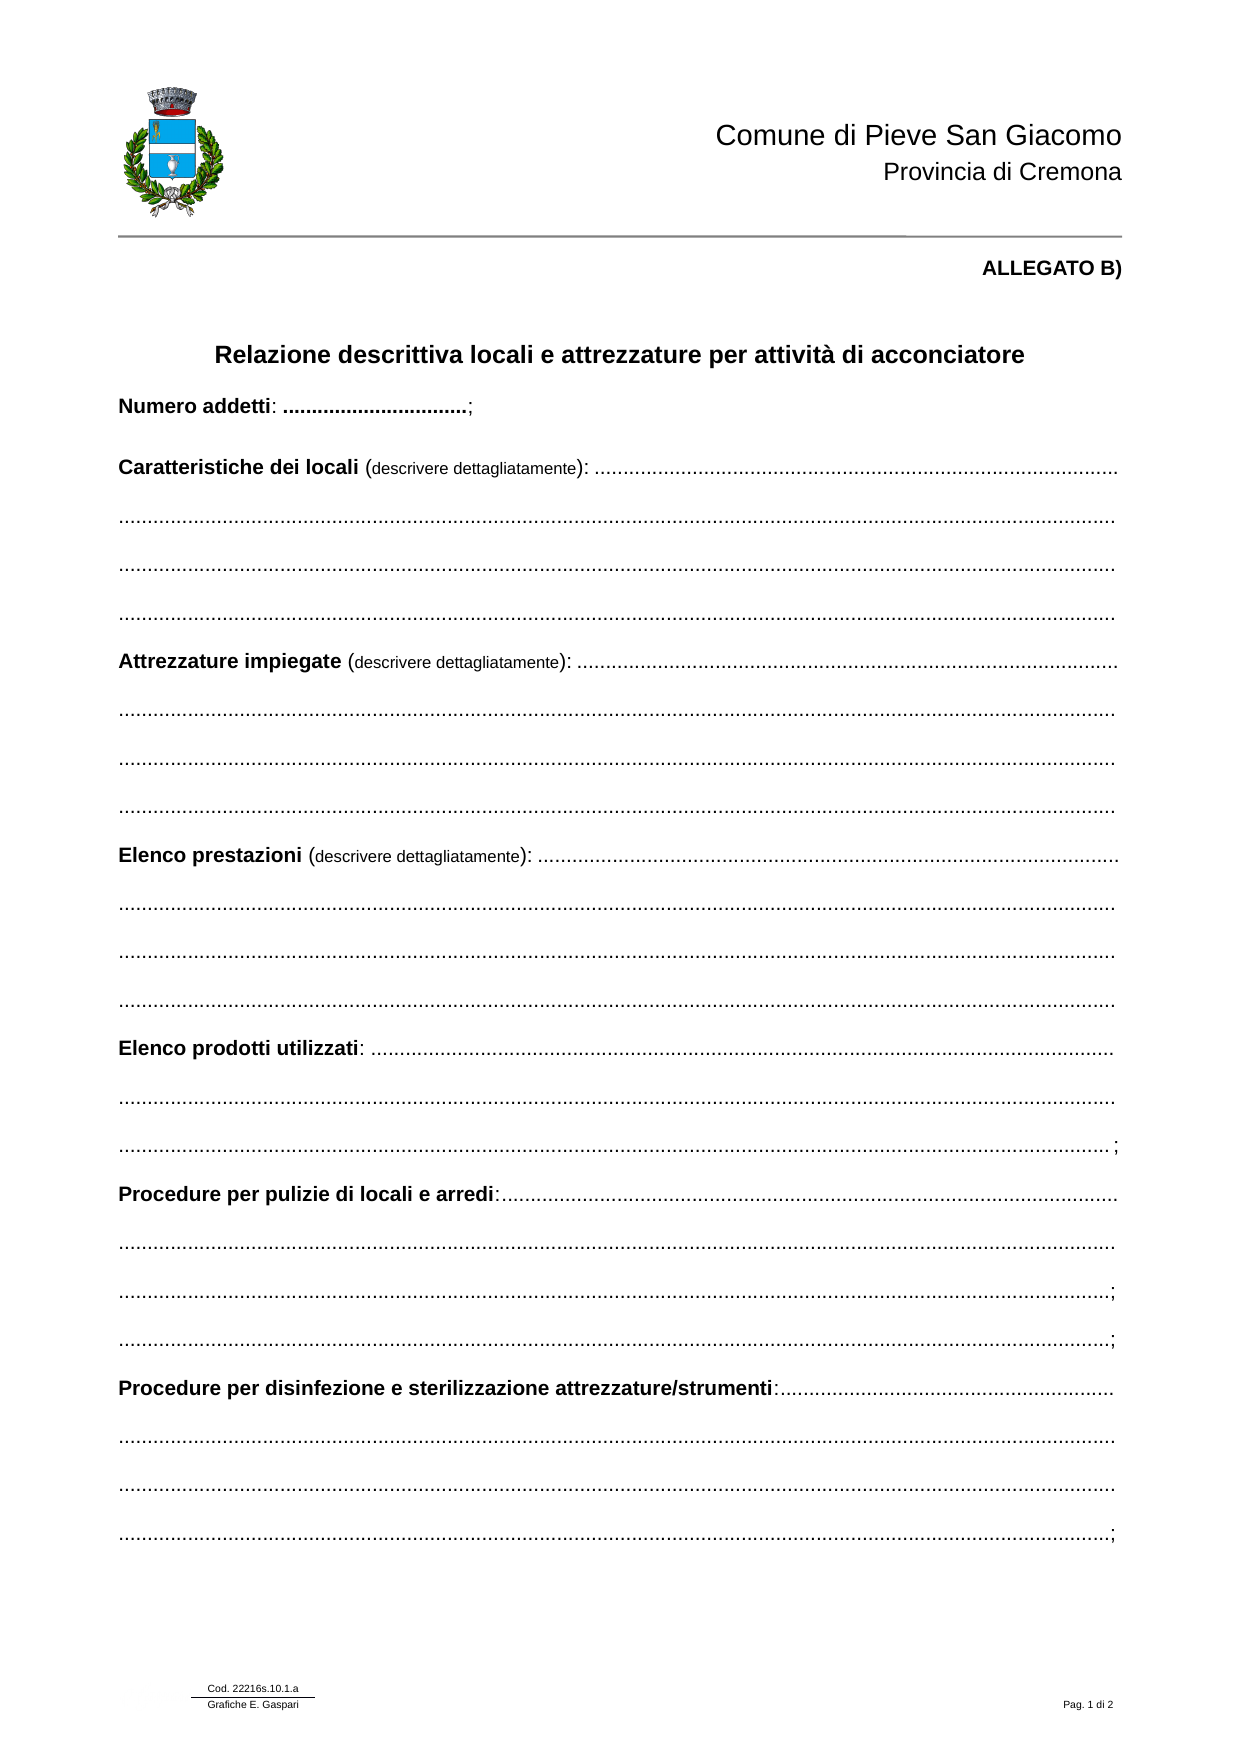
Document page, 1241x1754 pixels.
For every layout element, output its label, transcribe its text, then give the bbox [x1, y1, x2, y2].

text ............................................................................................................................................................................. [118, 891, 1122, 915]
text ............................................................................................................................................................................. [118, 988, 1122, 1012]
text ALLEGATO B) [118, 256, 1122, 280]
text ............................................................................................................................................................................. [118, 746, 1122, 769]
text ............................................................................................................................................................................. [118, 1424, 1122, 1448]
text Procedure per pulizie di locali e arredi: ........................................................................................................... [118, 1182, 1122, 1206]
text ............................................................................................................................................................................; [118, 1521, 1122, 1544]
text Attrezzature impiegate (descrivere dettagliatamente): .............................................................................................. [118, 649, 1122, 673]
text Elenco prestazioni (descrivere dettagliatamente): ..................................................................................................... [118, 842, 1122, 866]
text Procedure per disinfezione e sterilizzazione attrezzature/strumenti: .......................................................... [118, 1375, 1122, 1399]
text Nell'elenco degli allegati [242, 292, 602, 315]
text ............................................................................................................................................................................. [118, 1472, 1122, 1496]
text ............................................................................................................................................................................. [118, 939, 1122, 963]
text ............................................................................................................................................................................; [118, 1278, 1122, 1302]
picture [122, 87, 224, 219]
text ............................................................................................................................................................................. [118, 697, 1122, 721]
text ............................................................................................................................................................................. [118, 552, 1122, 576]
text ............................................................................................................................................................................. [118, 794, 1122, 818]
text Numero addetti: ................................; [118, 394, 1122, 418]
text ............................................................................................................................................................................; [118, 1327, 1122, 1351]
text ............................................................................................................................................................................. [118, 600, 1122, 624]
text Provincia di Cremona [224, 157, 1122, 185]
text ............................................................................................................................................................................. [118, 503, 1122, 527]
text Caratteristiche dei locali (descrivere dettagliatamente): ........................................................................................... [118, 455, 1122, 479]
subtitle Relazione descrittiva locali e attrezzature per attività di acconciatore [118, 340, 1122, 369]
text Elenco prodotti utilizzati: ................................................................................................................................. [118, 1036, 1122, 1060]
text ............................................................................................................................................................................. [118, 1230, 1122, 1254]
text ............................................................................................................................................................................ ; [118, 1133, 1122, 1157]
text Comune di Pieve San Giacomo [224, 118, 1122, 152]
text ............................................................................................................................................................................. [118, 1085, 1122, 1109]
